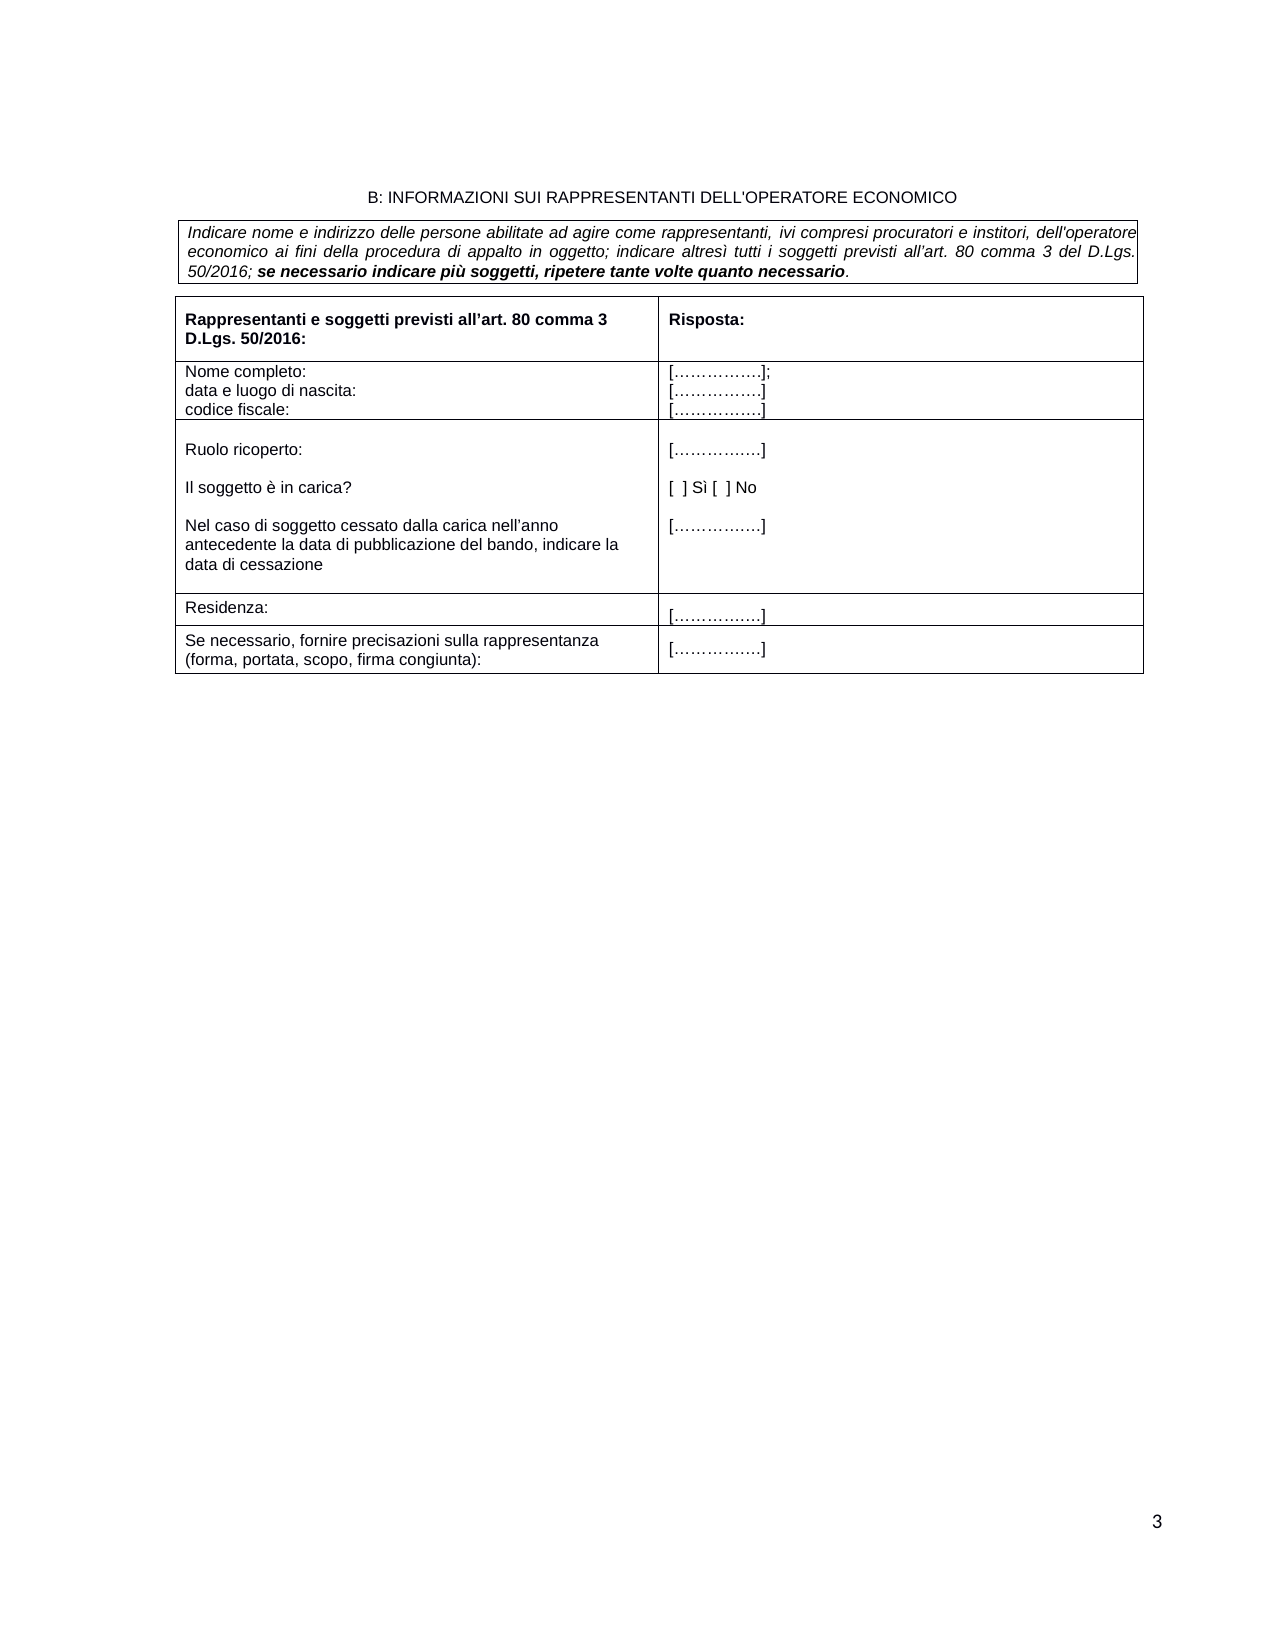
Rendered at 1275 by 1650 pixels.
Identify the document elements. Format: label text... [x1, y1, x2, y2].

table_cell Se necessario, fornire precisazioni sulla rappresentanza (forma, portata, scopo, firma congiunta): [176, 626, 658, 673]
table_cell [………….…] [659, 626, 1143, 673]
table_header Rappresentanti e soggetti previsti all’art. 80 comma 3 D.Lgs. 50/2016: [176, 297, 658, 361]
table_cell [………….…] [659, 594, 1143, 625]
table_cell Residenza: [176, 594, 658, 625]
title B: Informazioni sui rappresentanti dell'operatore economico [187, 188, 1137, 207]
text Indicare nome e indirizzo delle persone abilitate ad agire come rappresentanti, ivi compresi procuratori e institori, dell'operatore economico ai fini della procedura di appalto in oggetto; indicare altresì tutti i soggetti previsti all’art. 80 comma 3 del D.Lgs. 50/2016; se necessario indicare più soggetti, ripetere tante volte quanto necessario. [179, 221, 1137, 283]
table_cell Nome completo: data e luogo di nascita: codice fiscale: [176, 362, 658, 419]
table_cell Ruolo ricoperto: Il soggetto è in carica? Nel caso di soggetto cessato dalla carica nell’anno antecedente la data di pubblicazione del bando, indicare la data di cessazione [176, 420, 658, 593]
table_header Risposta: [659, 297, 1143, 361]
table_cell [………….…] [ ] Sì [ ] No [………….…] [659, 420, 1143, 593]
table_cell […………….]; […………….] […………….] [659, 362, 1143, 419]
